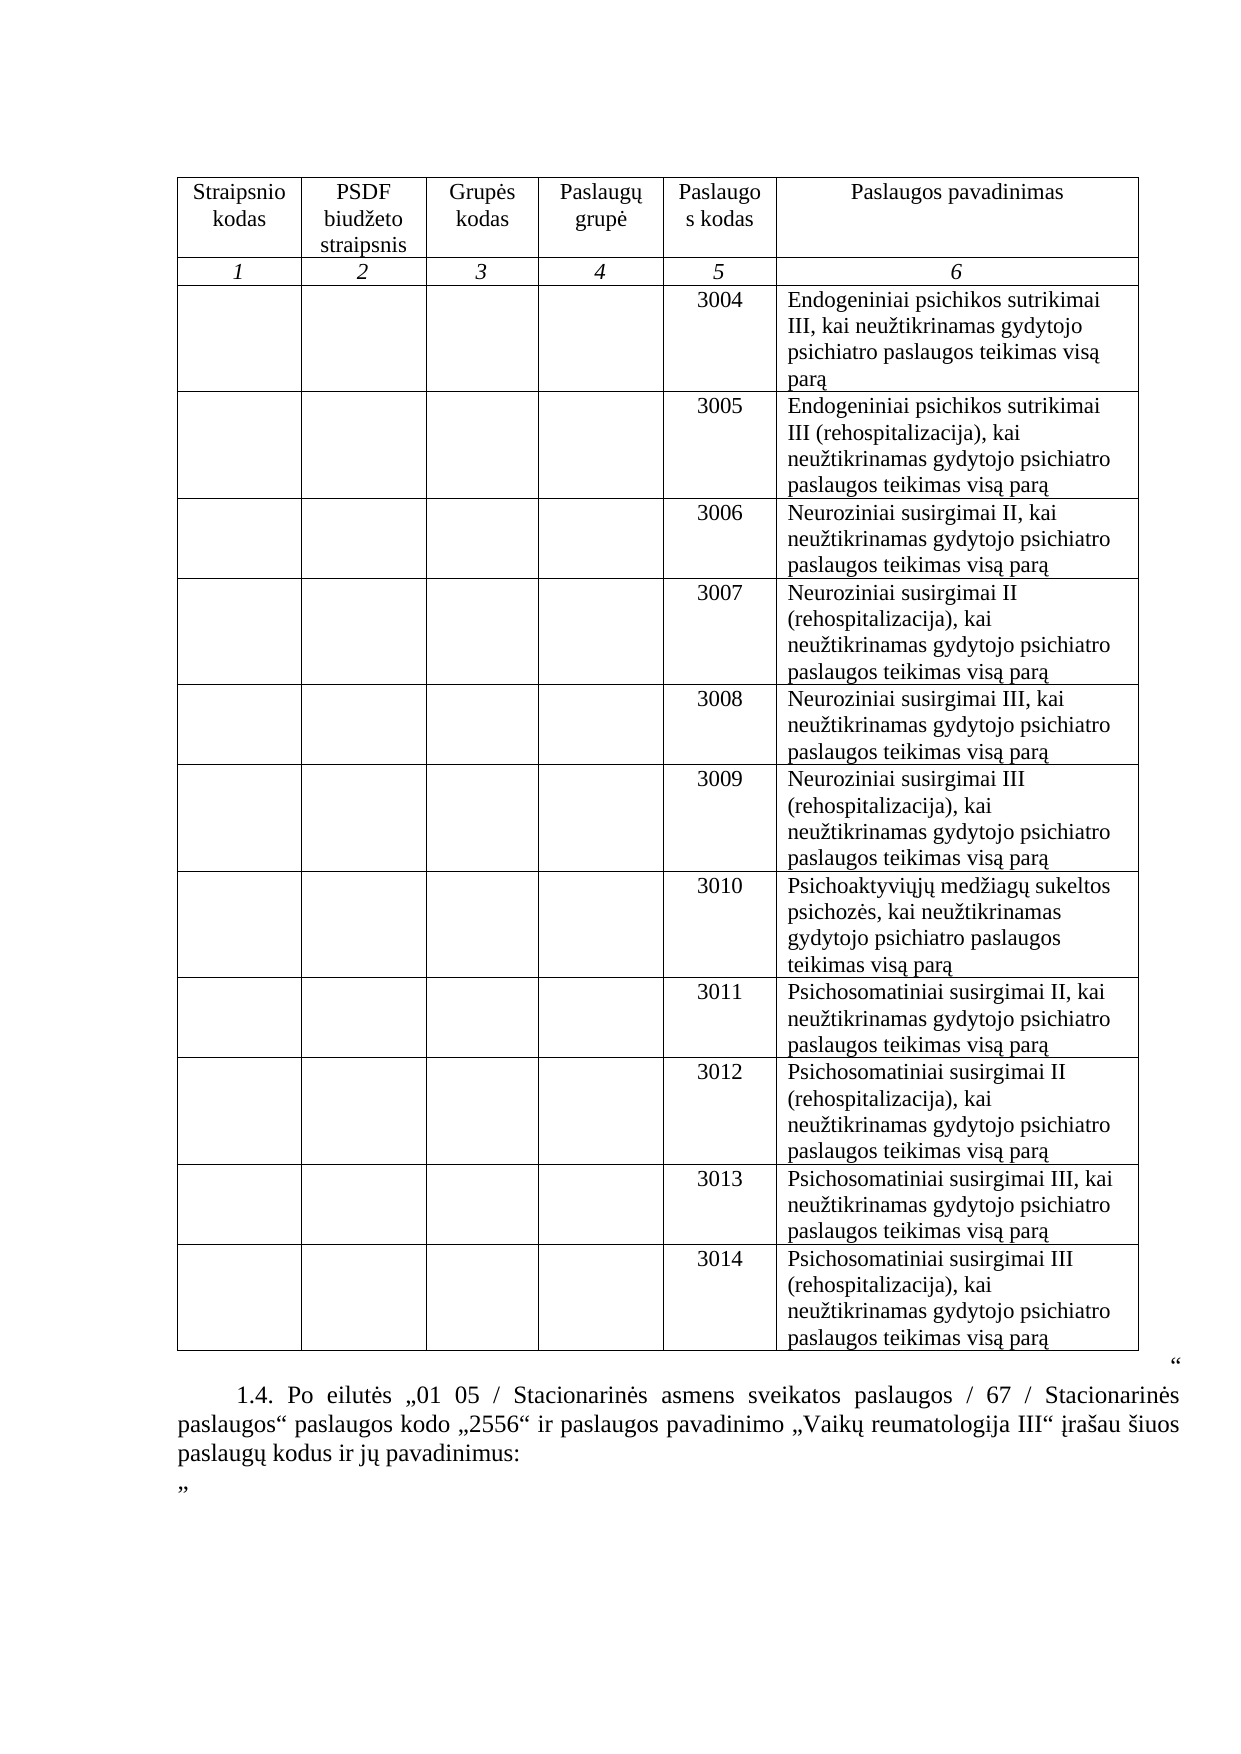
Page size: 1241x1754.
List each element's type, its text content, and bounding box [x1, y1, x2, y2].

table_cell 5 [664, 258, 776, 285]
table_cell [427, 579, 538, 684]
table_cell [178, 978, 301, 1057]
text 1.4. Po eilutės „01 05 / Stacionarinės asmens sveikatos paslaugos / 67 / Stacionarinės paslaugos“ paslaugos kodo „2556“ ir paslaugos pavadinimo „Vaikų reumatologija III“ įrašau šiuos paslaugų kodus ir jų pavadinimus: [177, 1380, 1181, 1466]
table_header Straipsnio kodas [178, 178, 301, 257]
table_cell Psichoaktyviųjų medžiagų sukeltos psichozės, kai neužtikrinamas gydytojo psichiatro paslaugos teikimas visą parą [777, 872, 1138, 977]
table_cell [178, 499, 301, 578]
table_cell [427, 1165, 538, 1244]
table_cell [178, 392, 301, 498]
text „ [177, 1466, 1181, 1495]
table_cell [427, 1245, 538, 1350]
table_cell [539, 872, 663, 977]
table_cell [302, 579, 426, 684]
table_cell [302, 499, 426, 578]
table_cell Neuroziniai susirgimai III (rehospitalizacija), kai neužtikrinamas gydytojo psichiatro paslaugos teikimas visą parą [777, 765, 1138, 871]
table_cell [427, 685, 538, 764]
table_cell 3014 [664, 1245, 776, 1350]
table_header Grupės kodas [427, 178, 538, 257]
table_cell [427, 499, 538, 578]
table_cell [178, 872, 301, 977]
table_header PSDF biudžeto straipsnis [302, 178, 426, 257]
table_cell Psichosomatiniai susirgimai III (rehospitalizacija), kai neužtikrinamas gydytojo psichiatro paslaugos teikimas visą parą [777, 1245, 1138, 1350]
table_cell [302, 1245, 426, 1350]
table_cell [427, 765, 538, 871]
table_cell 4 [539, 258, 663, 285]
table_cell Psichosomatiniai susirgimai II (rehospitalizacija), kai neužtikrinamas gydytojo psichiatro paslaugos teikimas visą parą [777, 1058, 1138, 1164]
table_cell [302, 286, 426, 391]
table_cell Endogeniniai psichikos sutrikimai III (rehospitalizacija), kai neužtikrinamas gydytojo psichiatro paslaugos teikimas visą parą [777, 392, 1138, 498]
table_cell [539, 499, 663, 578]
table_cell 3005 [664, 392, 776, 498]
table_cell [302, 1165, 426, 1244]
table_cell [539, 579, 663, 684]
table_cell 2 [302, 258, 426, 285]
table_cell [302, 1058, 426, 1164]
table_cell 1 [178, 258, 301, 285]
table_cell 3006 [664, 499, 776, 578]
table_cell [302, 978, 426, 1057]
table_cell [302, 392, 426, 498]
table_cell [427, 1058, 538, 1164]
text “ [177, 1351, 1181, 1380]
table_cell [427, 392, 538, 498]
table_cell Endogeniniai psichikos sutrikimai III, kai neužtikrinamas gydytojo psichiatro paslaugos teikimas visą parą [777, 286, 1138, 391]
table_cell Neuroziniai susirgimai III, kai neužtikrinamas gydytojo psichiatro paslaugos teikimas visą parą [777, 685, 1138, 764]
table_cell 3007 [664, 579, 776, 684]
table_cell [302, 872, 426, 977]
table_cell 3009 [664, 765, 776, 871]
table_cell [427, 872, 538, 977]
table_cell [178, 1245, 301, 1350]
table_cell [539, 392, 663, 498]
table_cell Psichosomatiniai susirgimai III, kai neužtikrinamas gydytojo psichiatro paslaugos teikimas visą parą [777, 1165, 1138, 1244]
table_header Paslaugų grupė [539, 178, 663, 257]
table_cell Psichosomatiniai susirgimai II, kai neužtikrinamas gydytojo psichiatro paslaugos teikimas visą parą [777, 978, 1138, 1057]
table_cell 3004 [664, 286, 776, 391]
table_cell [539, 1245, 663, 1350]
table_cell [427, 286, 538, 391]
table_cell [178, 1165, 301, 1244]
table_cell 3013 [664, 1165, 776, 1244]
table_cell 3011 [664, 978, 776, 1057]
table_cell 6 [777, 258, 1138, 285]
table_cell 3012 [664, 1058, 776, 1164]
table_header Paslaugos pavadinimas [777, 178, 1138, 257]
table_cell [302, 685, 426, 764]
table_cell [539, 685, 663, 764]
table_cell Neuroziniai susirgimai II (rehospitalizacija), kai neužtikrinamas gydytojo psichiatro paslaugos teikimas visą parą [777, 579, 1138, 684]
table_cell Neuroziniai susirgimai II, kai neužtikrinamas gydytojo psichiatro paslaugos teikimas visą parą [777, 499, 1138, 578]
table_header Paslaugos kodas [664, 178, 776, 257]
table_cell [539, 978, 663, 1057]
table_cell [539, 765, 663, 871]
table_cell 3008 [664, 685, 776, 764]
table_cell [302, 765, 426, 871]
table_cell 3010 [664, 872, 776, 977]
table_cell [178, 286, 301, 391]
table_cell [178, 685, 301, 764]
table_cell [178, 765, 301, 871]
table_cell [178, 579, 301, 684]
table_cell [539, 1058, 663, 1164]
table_cell [539, 286, 663, 391]
table_cell 3 [427, 258, 538, 285]
table_cell [539, 1165, 663, 1244]
table_cell [178, 1058, 301, 1164]
table_cell [427, 978, 538, 1057]
